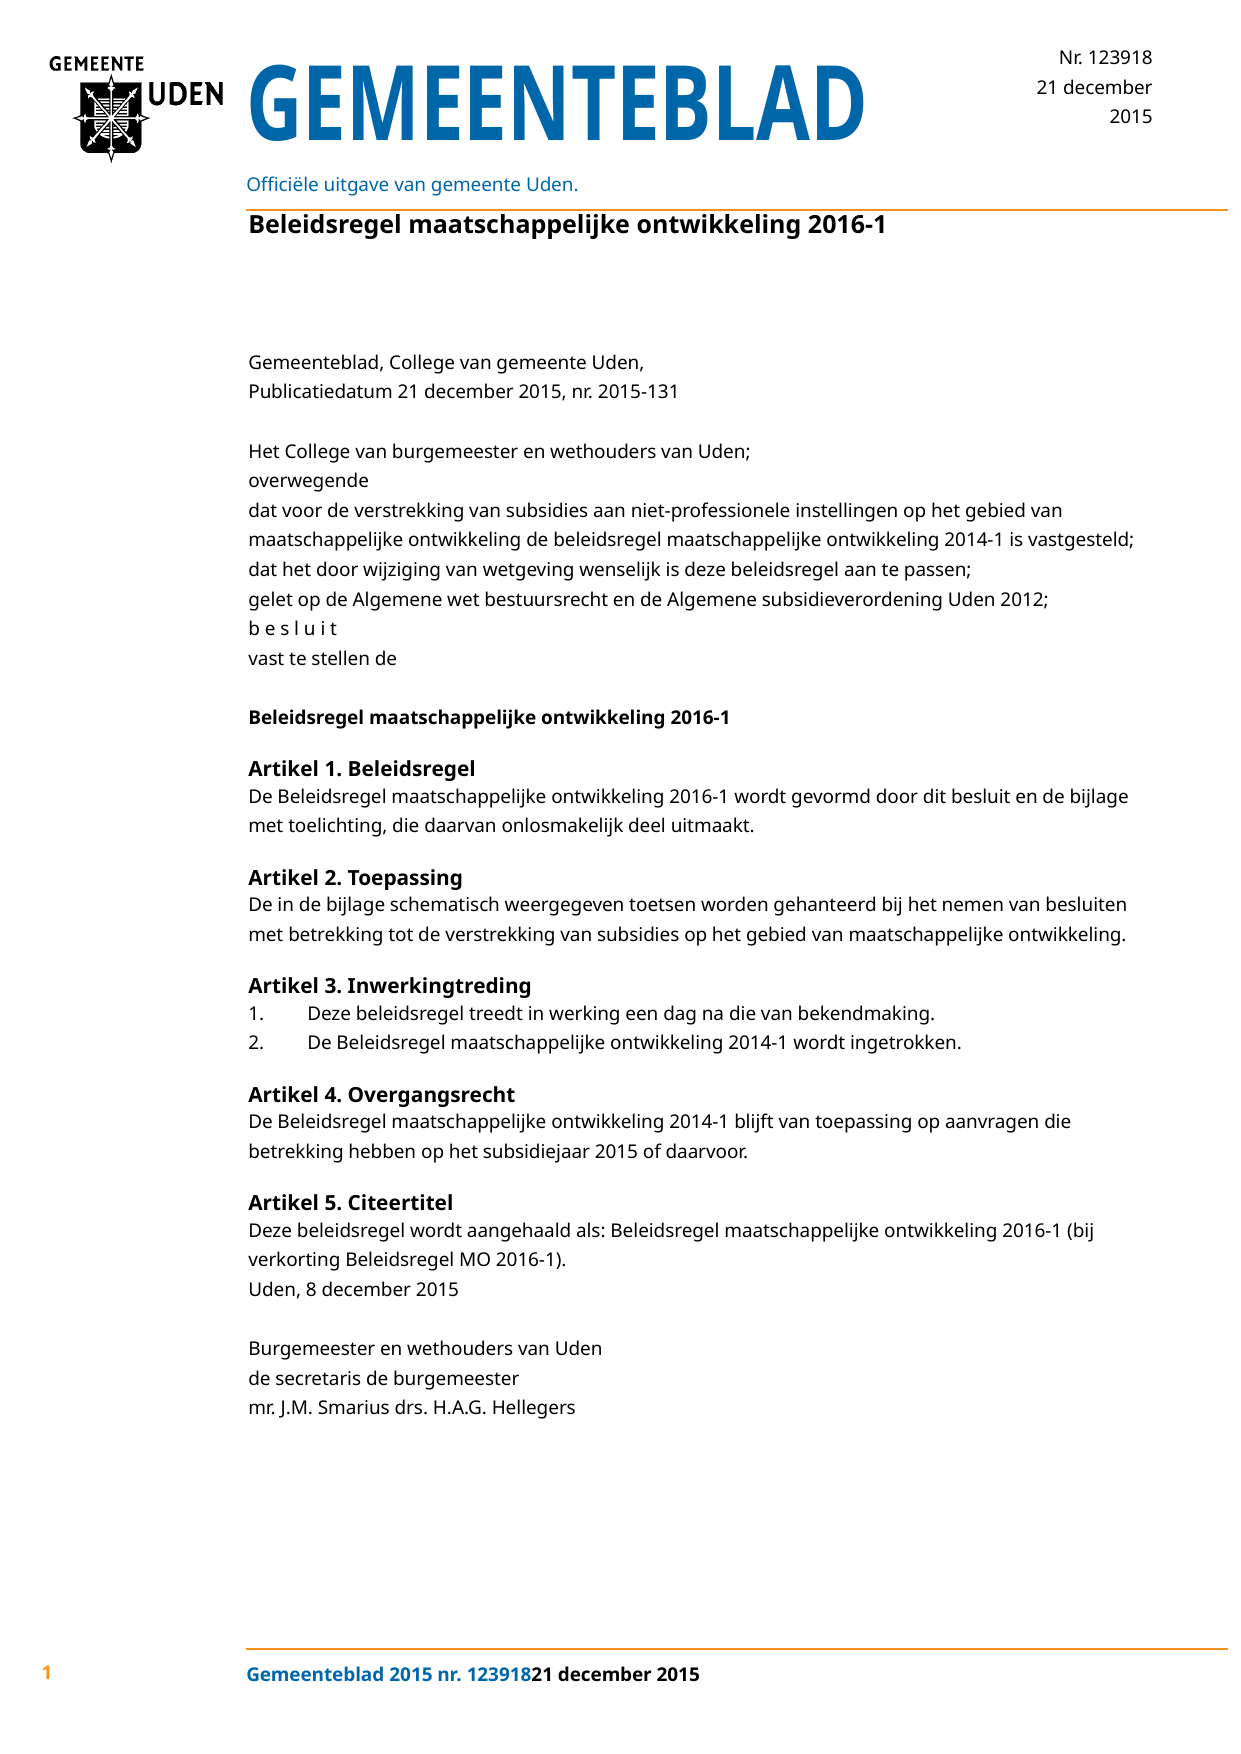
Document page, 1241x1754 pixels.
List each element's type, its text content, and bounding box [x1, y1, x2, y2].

text Beleidsregel maatschappelijke ontwikkeling 2016-1 [248, 704, 1152, 730]
text Artikel 2. Toepassing [248, 863, 1152, 891]
text b e s l u i t [248, 615, 1152, 641]
text Uden, 8 december 2015 [248, 1276, 1152, 1302]
picture [41, 47, 231, 172]
text dat voor de verstrekking van subsidies aan niet-professionele instellingen op het gebied van maatschappelijke ontwikkeling de beleidsregel maatschappelijke ontwikkeling 2014-1 is vastgesteld; [248, 497, 1152, 552]
text mr. J.M. Smarius drs. H.A.G. Hellegers [248, 1394, 1152, 1420]
text de secretaris de burgemeester [248, 1365, 1152, 1390]
text De in de bijlage schematisch weergegeven toetsen worden gehanteerd bij het nemen van besluiten met betrekking tot de verstrekking van subsidies op het gebied van maatschappelijke ontwikkeling. [248, 891, 1152, 947]
text Artikel 1. Beleidsregel [248, 754, 1152, 783]
text Deze beleidsregel wordt aangehaald als: Beleidsregel maatschappelijke ontwikkeling 2016-1 (bij verkorting Beleidsregel MO 2016-1). [248, 1217, 1152, 1272]
text Het College van burgemeester en wethouders van Uden; [248, 438, 1152, 464]
text Publicatiedatum 21 december 2015, nr. 2015-131 [248, 379, 1152, 404]
text vast te stellen de [248, 645, 1152, 671]
list De Beleidsregel maatschappelijke ontwikkeling 2014-1 wordt ingetrokken. [248, 1029, 1152, 1055]
text Artikel 5. Citeertitel [248, 1188, 1152, 1217]
text Artikel 3. Inwerkingtreding [248, 971, 1152, 1000]
text Gemeenteblad, College van gemeente Uden, [248, 349, 1152, 375]
text gelet op de Algemene wet bestuursrecht en de Algemene subsidieverordening Uden 2012; [248, 586, 1152, 612]
text dat het door wijziging van wetgeving wenselijk is deze beleidsregel aan te passen; [248, 556, 1152, 582]
text De Beleidsregel maatschappelijke ontwikkeling 2014-1 blijft van toepassing op aanvragen die betrekking hebben op het subsidiejaar 2015 of daarvoor. [248, 1108, 1152, 1164]
text Artikel 4. Overgangsrecht [248, 1080, 1152, 1108]
text Beleidsregel maatschappelijke ontwikkeling 2016-1 [248, 211, 1152, 241]
text De Beleidsregel maatschappelijke ontwikkeling 2016-1 wordt gevormd door dit besluit en de bijlage met toelichting, die daarvan onlosmakelijk deel uitmaakt. [248, 783, 1152, 838]
text Burgemeester en wethouders van Uden [248, 1335, 1152, 1361]
list Deze beleidsregel treedt in werking een dag na die van bekendmaking. [248, 1000, 1152, 1026]
text overwegende [248, 467, 1152, 493]
